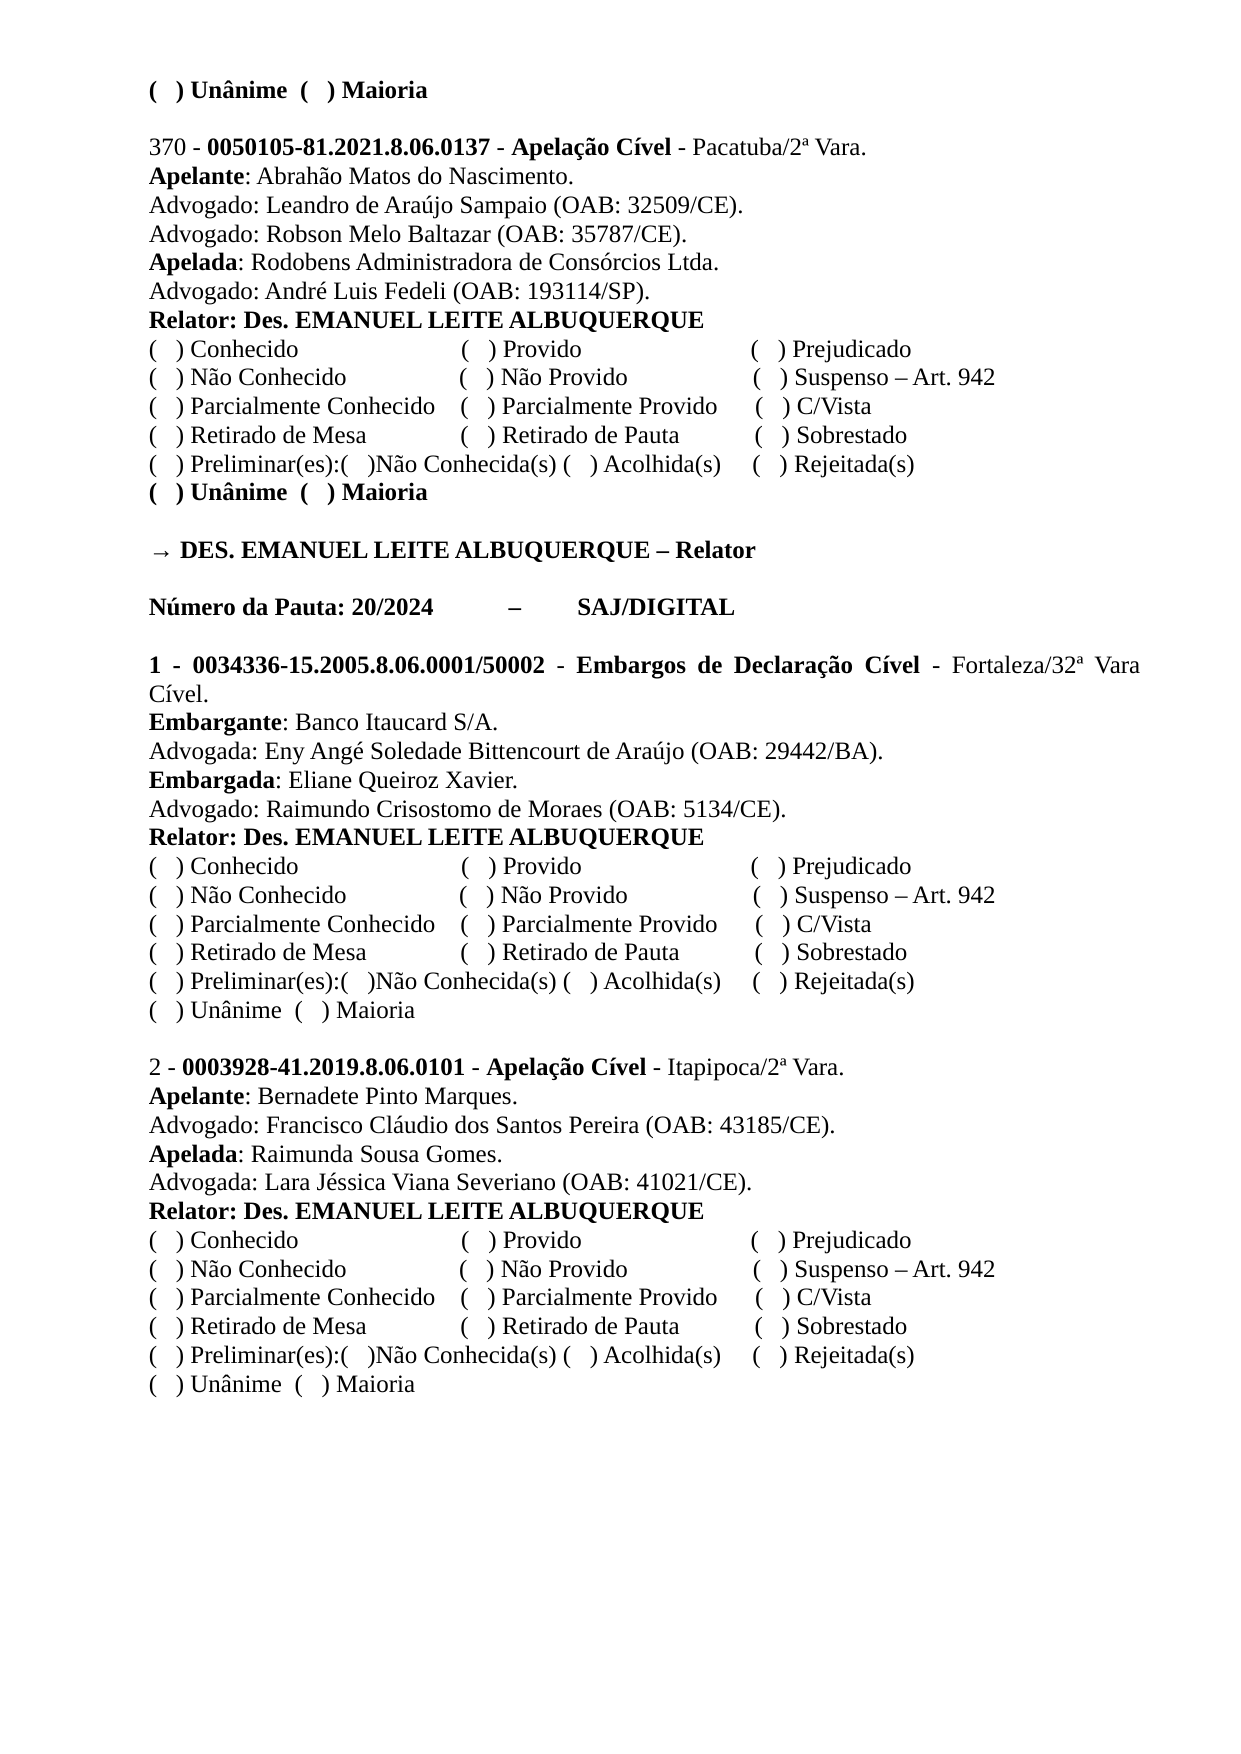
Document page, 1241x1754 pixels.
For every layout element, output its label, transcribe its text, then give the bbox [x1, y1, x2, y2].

text → DES. EMANUEL LEITE ALBUQUERQUE – Relator [148, 535, 1141, 564]
text ( ) Preliminar(es):( )Não Conhecida(s) ( ) Acolhida(s) ( ) Rejeitada(s) [148, 449, 1158, 477]
text ( ) Unânime ( ) Maioria [148, 75, 1158, 104]
text ( ) Conhecido ( ) Provido ( ) Prejudicado [148, 1225, 1141, 1254]
text Embargante: Banco Itaucard S/A. [148, 707, 1141, 736]
text ( ) Retirado de Mesa ( ) Retirado de Pauta ( ) Sobrestado [148, 937, 1158, 966]
text ( ) Não Conhecido ( ) Não Provido ( ) Suspenso – Art. 942 [148, 362, 1158, 391]
text Advogada: Eny Angé Soledade Bittencourt de Araújo (OAB: 29442/BA). [148, 736, 1141, 765]
text Advogado: Leandro de Araújo Sampaio (OAB: 32509/CE). [148, 190, 1141, 219]
text ( ) Parcialmente Conhecido ( ) Parcialmente Provido ( ) C/Vista [148, 391, 1158, 420]
text 370 - 0050105-81.2021.8.06.0137 - Apelação Cível - Pacatuba/2ª Vara. [148, 132, 1141, 161]
text Advogada: Lara Jéssica Viana Severiano (OAB: 41021/CE). [148, 1167, 1141, 1196]
text Advogado: André Luis Fedeli (OAB: 193114/SP). [148, 276, 1141, 305]
text ( ) Unânime ( ) Maioria [148, 477, 1158, 506]
text ( ) Não Conhecido ( ) Não Provido ( ) Suspenso – Art. 942 [148, 1254, 1158, 1282]
text Advogado: Robson Melo Baltazar (OAB: 35787/CE). [148, 219, 1141, 247]
text ( ) Retirado de Mesa ( ) Retirado de Pauta ( ) Sobrestado [148, 420, 1158, 449]
text ( ) Conhecido ( ) Provido ( ) Prejudicado [148, 334, 1141, 362]
text Advogado: Raimundo Crisostomo de Moraes (OAB: 5134/CE). [148, 794, 1141, 822]
text Número da Pauta: 20/2024 – SAJ/DIGITAL [148, 592, 1141, 621]
text Relator: Des. EMANUEL LEITE ALBUQUERQUE [148, 305, 1141, 334]
text Apelante: Bernadete Pinto Marques. [148, 1081, 1141, 1110]
text 2 - 0003928-41.2019.8.06.0101 - Apelação Cível - Itapipoca/2ª Vara. [148, 1052, 1141, 1081]
text Advogado: Francisco Cláudio dos Santos Pereira (OAB: 43185/CE). [148, 1110, 1141, 1139]
text ( ) Parcialmente Conhecido ( ) Parcialmente Provido ( ) C/Vista [148, 1282, 1158, 1311]
text Embargada: Eliane Queiroz Xavier. [148, 765, 1141, 794]
text ( ) Conhecido ( ) Provido ( ) Prejudicado [148, 851, 1141, 880]
text Apelada: Rodobens Administradora de Consórcios Ltda. [148, 247, 1141, 276]
text ( ) Preliminar(es):( )Não Conhecida(s) ( ) Acolhida(s) ( ) Rejeitada(s) [148, 1340, 1158, 1369]
text ( ) Não Conhecido ( ) Não Provido ( ) Suspenso – Art. 942 [148, 880, 1158, 909]
text Apelante: Abrahão Matos do Nascimento. [148, 161, 1141, 190]
text ( ) Parcialmente Conhecido ( ) Parcialmente Provido ( ) C/Vista [148, 909, 1158, 937]
text 1 - 0034336-15.2005.8.06.0001/50002 - Embargos de Declaração Cível - Fortaleza/32ª Vara Cível. [148, 650, 1141, 707]
text ( ) Unânime ( ) Maioria [148, 1369, 1158, 1397]
text ( ) Retirado de Mesa ( ) Retirado de Pauta ( ) Sobrestado [148, 1311, 1158, 1340]
text Apelada: Raimunda Sousa Gomes. [148, 1139, 1141, 1167]
text ( ) Unânime ( ) Maioria [148, 995, 1158, 1024]
text Relator: Des. EMANUEL LEITE ALBUQUERQUE [148, 1196, 1141, 1225]
text ( ) Preliminar(es):( )Não Conhecida(s) ( ) Acolhida(s) ( ) Rejeitada(s) [148, 966, 1158, 995]
text Relator: Des. EMANUEL LEITE ALBUQUERQUE [148, 822, 1141, 851]
